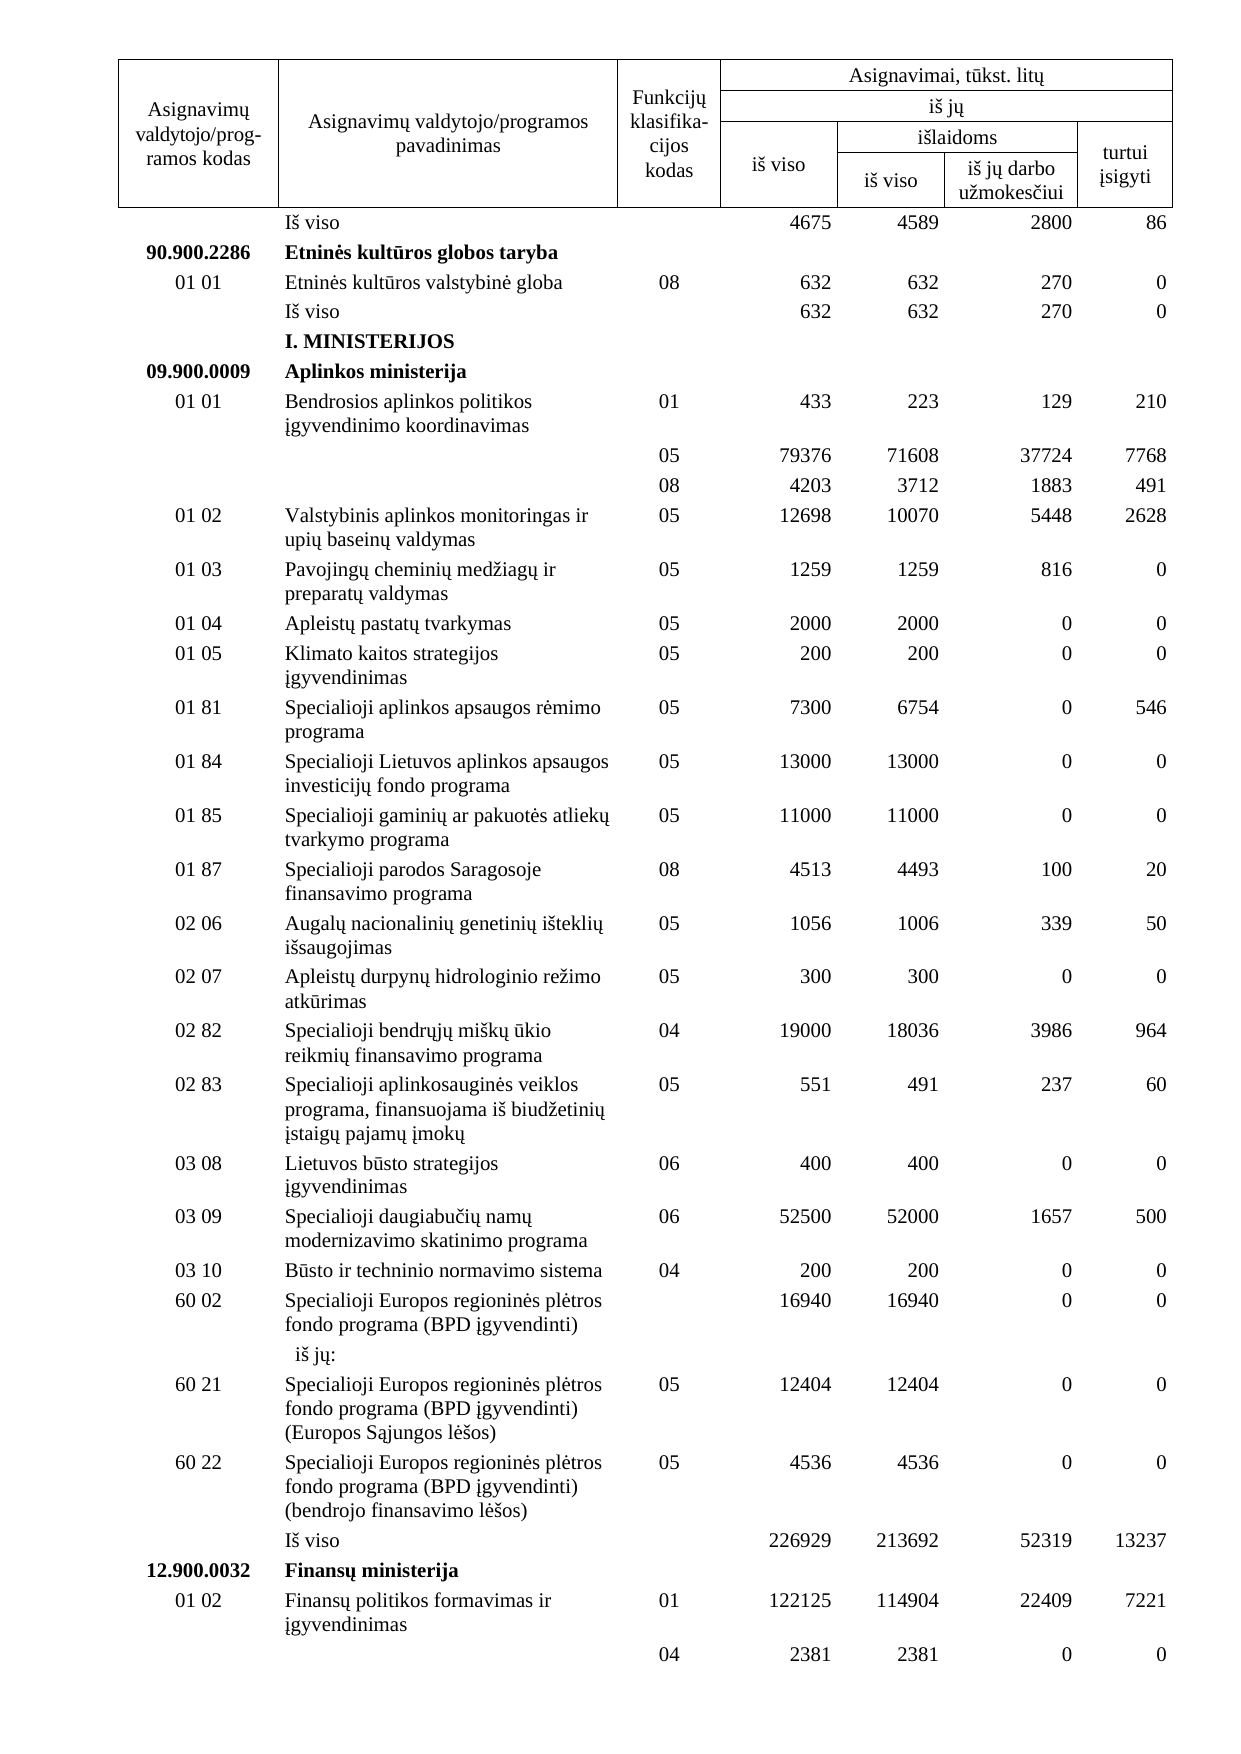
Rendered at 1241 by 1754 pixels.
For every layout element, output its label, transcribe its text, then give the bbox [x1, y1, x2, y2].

table_cell Klimato kaitos strategijos įgyvendinimas [279, 638, 618, 692]
table_cell 2381 [720, 1639, 837, 1669]
table_cell 05 [618, 962, 720, 1016]
table_cell 52500 [720, 1201, 837, 1255]
table_cell 0 [945, 692, 1078, 746]
table_cell [1078, 1339, 1172, 1369]
table_cell 16940 [720, 1285, 837, 1339]
table_cell [118, 208, 278, 237]
table_cell 0 [945, 1285, 1078, 1339]
table_cell 0 [1078, 800, 1172, 854]
table_cell iš jų darbo užmokesčiui [945, 153, 1077, 207]
table_cell 01 02 [118, 1585, 278, 1639]
table_cell 270 [945, 297, 1078, 326]
table_cell [1078, 326, 1172, 356]
table_cell [618, 208, 720, 237]
table_cell [279, 1639, 618, 1669]
table_cell Finansų politikos formavimas ir įgyvendinimas [279, 1585, 618, 1639]
table_cell 632 [837, 267, 944, 297]
table_cell 0 [945, 1255, 1078, 1285]
table_cell 3986 [945, 1016, 1078, 1069]
table_cell [720, 356, 837, 386]
table_header Asignavimai, tūkst. litų [721, 60, 1172, 90]
table_cell [618, 1525, 720, 1555]
table_cell 114904 [837, 1585, 944, 1639]
table_cell 1883 [945, 470, 1078, 500]
table_cell 0 [1078, 1369, 1172, 1447]
table_cell iš viso [721, 122, 837, 207]
table_cell 01 03 [118, 554, 278, 608]
table_header Asignavimų valdytojo/programos pavadinimas [279, 60, 617, 207]
table_cell 0 [1078, 1255, 1172, 1285]
table_cell 1259 [837, 554, 944, 608]
table_cell 01 01 [118, 386, 278, 440]
table_cell [118, 1525, 278, 1555]
table_cell 0 [1078, 1447, 1172, 1525]
table_cell Aplinkos ministerija [279, 356, 618, 386]
table_cell [1078, 237, 1172, 267]
table_header Funkcijų klasifika-cijos kodas [618, 60, 720, 207]
table_cell 22409 [945, 1585, 1078, 1639]
table_cell 0 [1078, 1148, 1172, 1201]
table_cell 05 [618, 692, 720, 746]
table_cell 0 [1078, 1639, 1172, 1669]
table_cell 816 [945, 554, 1078, 608]
table_cell 90.900.2286 [118, 237, 278, 267]
table_cell 01 05 [118, 638, 278, 692]
table_cell 491 [1078, 470, 1172, 500]
table_cell 01 02 [118, 500, 278, 554]
table_cell 400 [837, 1148, 944, 1201]
table_cell 200 [837, 1255, 944, 1285]
table_cell 2628 [1078, 500, 1172, 554]
table_cell 01 81 [118, 692, 278, 746]
table_cell 01 85 [118, 800, 278, 854]
table_cell 52000 [837, 1201, 944, 1255]
table_cell 0 [945, 962, 1078, 1016]
table_cell 0 [945, 1148, 1078, 1201]
table_cell 01 01 [118, 267, 278, 297]
table_cell 05 [618, 638, 720, 692]
table_cell 0 [1078, 297, 1172, 326]
table_cell 01 [618, 386, 720, 440]
table_cell Specialioji daugiabučių namų modernizavimo skatinimo programa [279, 1201, 618, 1255]
table_cell 04 [618, 1639, 720, 1669]
table_cell 06 [618, 1201, 720, 1255]
table_cell 964 [1078, 1016, 1172, 1069]
table_cell 7221 [1078, 1585, 1172, 1639]
table_cell 0 [945, 1447, 1078, 1525]
table_cell 13237 [1078, 1525, 1172, 1555]
table_cell 0 [1078, 608, 1172, 638]
table_cell 300 [837, 962, 944, 1016]
table_cell 4536 [837, 1447, 944, 1525]
table_cell 300 [720, 962, 837, 1016]
table_cell [618, 297, 720, 326]
table_cell 02 83 [118, 1070, 278, 1147]
table_cell 2000 [837, 608, 944, 638]
table_cell 0 [945, 746, 1078, 800]
table_cell 200 [720, 638, 837, 692]
table_cell 0 [945, 800, 1078, 854]
table_cell 4675 [720, 208, 837, 237]
table_cell iš jų: [279, 1339, 618, 1369]
table_cell 37724 [945, 440, 1078, 470]
table_cell [279, 440, 618, 470]
table_cell [945, 326, 1078, 356]
table_cell 551 [720, 1070, 837, 1147]
table_cell I. MINISTERIJOS [279, 326, 618, 356]
table_cell 632 [720, 267, 837, 297]
table_cell 03 08 [118, 1148, 278, 1201]
table_cell 60 21 [118, 1369, 278, 1447]
table_cell [118, 440, 278, 470]
table_cell Apleistų pastatų tvarkymas [279, 608, 618, 638]
table_cell 100 [945, 854, 1078, 908]
table_cell 04 [618, 1255, 720, 1285]
table_cell Etninės kultūros globos taryba [279, 237, 618, 267]
table_cell 226929 [720, 1525, 837, 1555]
table_cell 08 [618, 470, 720, 500]
table_cell [618, 356, 720, 386]
table_cell [118, 1339, 278, 1369]
table_cell 0 [945, 608, 1078, 638]
table_cell 05 [618, 800, 720, 854]
table_cell Iš viso [279, 297, 618, 326]
table_cell 05 [618, 908, 720, 962]
table_cell [279, 470, 618, 500]
table_cell 500 [1078, 1201, 1172, 1255]
table_cell Specialioji Europos regioninės plėtros fondo programa (BPD įgyvendinti) (Europos Sąjungos lėšos) [279, 1369, 618, 1447]
table_cell Valstybinis aplinkos monitoringas ir upių baseinų valdymas [279, 500, 618, 554]
table_cell 16940 [837, 1285, 944, 1339]
table_cell 0 [1078, 1285, 1172, 1339]
table_cell 7300 [720, 692, 837, 746]
table_cell 0 [1078, 267, 1172, 297]
table_cell 339 [945, 908, 1078, 962]
table_cell 09.900.0009 [118, 356, 278, 386]
table_cell 0 [1078, 638, 1172, 692]
table_cell iš viso [838, 153, 944, 207]
table_cell [118, 470, 278, 500]
table_cell Bendrosios aplinkos politikos įgyvendinimo koordinavimas [279, 386, 618, 440]
table_cell 546 [1078, 692, 1172, 746]
table_cell [720, 237, 837, 267]
table_cell 0 [1078, 554, 1172, 608]
table_cell 02 07 [118, 962, 278, 1016]
table_cell 05 [618, 1447, 720, 1525]
table_cell 12698 [720, 500, 837, 554]
table_cell 1259 [720, 554, 837, 608]
table_cell 08 [618, 267, 720, 297]
table_cell [618, 1339, 720, 1369]
table_cell 13000 [837, 746, 944, 800]
table_cell Specialioji parodos Saragosoje finansavimo programa [279, 854, 618, 908]
table_cell 270 [945, 267, 1078, 297]
table_cell Specialioji Europos regioninės plėtros fondo programa (BPD įgyvendinti) [279, 1285, 618, 1339]
table_cell Iš viso [279, 208, 618, 237]
table_cell 79376 [720, 440, 837, 470]
table_cell 632 [837, 297, 944, 326]
table_cell 0 [945, 638, 1078, 692]
table_cell 213692 [837, 1525, 944, 1555]
table_cell 0 [1078, 962, 1172, 1016]
table_cell [720, 1339, 837, 1369]
table_cell 200 [837, 638, 944, 692]
table_cell 60 22 [118, 1447, 278, 1525]
table_cell Būsto ir techninio normavimo sistema [279, 1255, 618, 1285]
table_cell Etninės kultūros valstybinė globa [279, 267, 618, 297]
table_cell išlaidoms [838, 122, 1077, 152]
table_cell 4536 [720, 1447, 837, 1525]
table_cell 0 [945, 1639, 1078, 1669]
table_cell 52319 [945, 1525, 1078, 1555]
table_cell 12.900.0032 [118, 1555, 278, 1585]
table_cell [618, 1555, 720, 1585]
table_cell [118, 326, 278, 356]
table_cell 08 [618, 854, 720, 908]
table_cell 433 [720, 386, 837, 440]
table_cell 06 [618, 1148, 720, 1201]
table_header Asignavimų valdytojo/prog-ramos kodas [119, 60, 278, 207]
table_cell Iš viso [279, 1525, 618, 1555]
table_cell 122125 [720, 1585, 837, 1639]
table_cell Specialioji bendrųjų miškų ūkio reikmių finansavimo programa [279, 1016, 618, 1069]
table_cell Specialioji gaminių ar pakuotės atliekų tvarkymo programa [279, 800, 618, 854]
table_cell 03 10 [118, 1255, 278, 1285]
table_cell [837, 1339, 944, 1369]
table_cell 05 [618, 500, 720, 554]
table_cell Lietuvos būsto strategijos įgyvendinimas [279, 1148, 618, 1201]
table_cell 1657 [945, 1201, 1078, 1255]
table_cell Specialioji Europos regioninės plėtros fondo programa (BPD įgyvendinti) (bendrojo finansavimo lėšos) [279, 1447, 618, 1525]
table_cell Apleistų durpynų hidrologinio režimo atkūrimas [279, 962, 618, 1016]
table_cell 632 [720, 297, 837, 326]
table_cell 01 87 [118, 854, 278, 908]
table_cell 6754 [837, 692, 944, 746]
table_cell [118, 1639, 278, 1669]
table_cell 02 82 [118, 1016, 278, 1069]
table_cell [618, 326, 720, 356]
table_cell [945, 1339, 1078, 1369]
table_cell Specialioji Lietuvos aplinkos apsaugos investicijų fondo programa [279, 746, 618, 800]
table_cell 18036 [837, 1016, 944, 1069]
table_cell 60 02 [118, 1285, 278, 1339]
table_cell 223 [837, 386, 944, 440]
table_cell 4493 [837, 854, 944, 908]
table_cell [118, 297, 278, 326]
table_cell 5448 [945, 500, 1078, 554]
table_cell 05 [618, 1070, 720, 1147]
table_cell turtui įsigyti [1078, 122, 1172, 207]
table_cell 05 [618, 554, 720, 608]
table_cell iš jų [721, 91, 1172, 121]
table_cell 2000 [720, 608, 837, 638]
table_cell 491 [837, 1070, 944, 1147]
table_cell 01 04 [118, 608, 278, 638]
table_cell 1056 [720, 908, 837, 962]
table_cell 02 06 [118, 908, 278, 962]
table_cell 19000 [720, 1016, 837, 1069]
table_cell 60 [1078, 1070, 1172, 1147]
table_cell 05 [618, 608, 720, 638]
table_cell 12404 [720, 1369, 837, 1447]
table_cell 05 [618, 440, 720, 470]
table_cell [945, 356, 1078, 386]
table_cell 12404 [837, 1369, 944, 1447]
table_cell 05 [618, 1369, 720, 1447]
table_cell 0 [945, 1369, 1078, 1447]
table_cell [1078, 1555, 1172, 1585]
table_cell 05 [618, 746, 720, 800]
table_cell Specialioji aplinkos apsaugos rėmimo programa [279, 692, 618, 746]
table_cell Specialioji aplinkosauginės veiklos programa, finansuojama iš biudžetinių įstaigų pajamų įmokų [279, 1070, 618, 1147]
table_cell [720, 1555, 837, 1585]
table_cell [945, 237, 1078, 267]
table_cell 200 [720, 1255, 837, 1285]
table_cell 50 [1078, 908, 1172, 962]
table_cell 01 [618, 1585, 720, 1639]
table_cell [1078, 356, 1172, 386]
table_cell [618, 237, 720, 267]
table_cell 7768 [1078, 440, 1172, 470]
table_cell 10070 [837, 500, 944, 554]
table_cell 129 [945, 386, 1078, 440]
table_cell [837, 1555, 944, 1585]
table_cell 3712 [837, 470, 944, 500]
table_cell [720, 326, 837, 356]
table_cell [945, 1555, 1078, 1585]
table_cell 20 [1078, 854, 1172, 908]
table_cell 4589 [837, 208, 944, 237]
table_cell [837, 356, 944, 386]
table_cell 4203 [720, 470, 837, 500]
table_cell [837, 326, 944, 356]
table_cell 237 [945, 1070, 1078, 1147]
table_cell 11000 [837, 800, 944, 854]
table_cell 2381 [837, 1639, 944, 1669]
table_cell 210 [1078, 386, 1172, 440]
table_cell 04 [618, 1016, 720, 1069]
table_cell 11000 [720, 800, 837, 854]
table_cell 4513 [720, 854, 837, 908]
table_cell 71608 [837, 440, 944, 470]
table_cell 13000 [720, 746, 837, 800]
table_cell 86 [1078, 208, 1172, 237]
table_cell [837, 237, 944, 267]
table_cell 2800 [945, 208, 1078, 237]
table_cell 01 84 [118, 746, 278, 800]
table_cell Pavojingų cheminių medžiagų ir preparatų valdymas [279, 554, 618, 608]
table_cell Finansų ministerija [279, 1555, 618, 1585]
table_cell 03 09 [118, 1201, 278, 1255]
table_cell 0 [1078, 746, 1172, 800]
table_cell [618, 1285, 720, 1339]
table_cell 1006 [837, 908, 944, 962]
table_cell 400 [720, 1148, 837, 1201]
table_cell Augalų nacionalinių genetinių išteklių išsaugojimas [279, 908, 618, 962]
